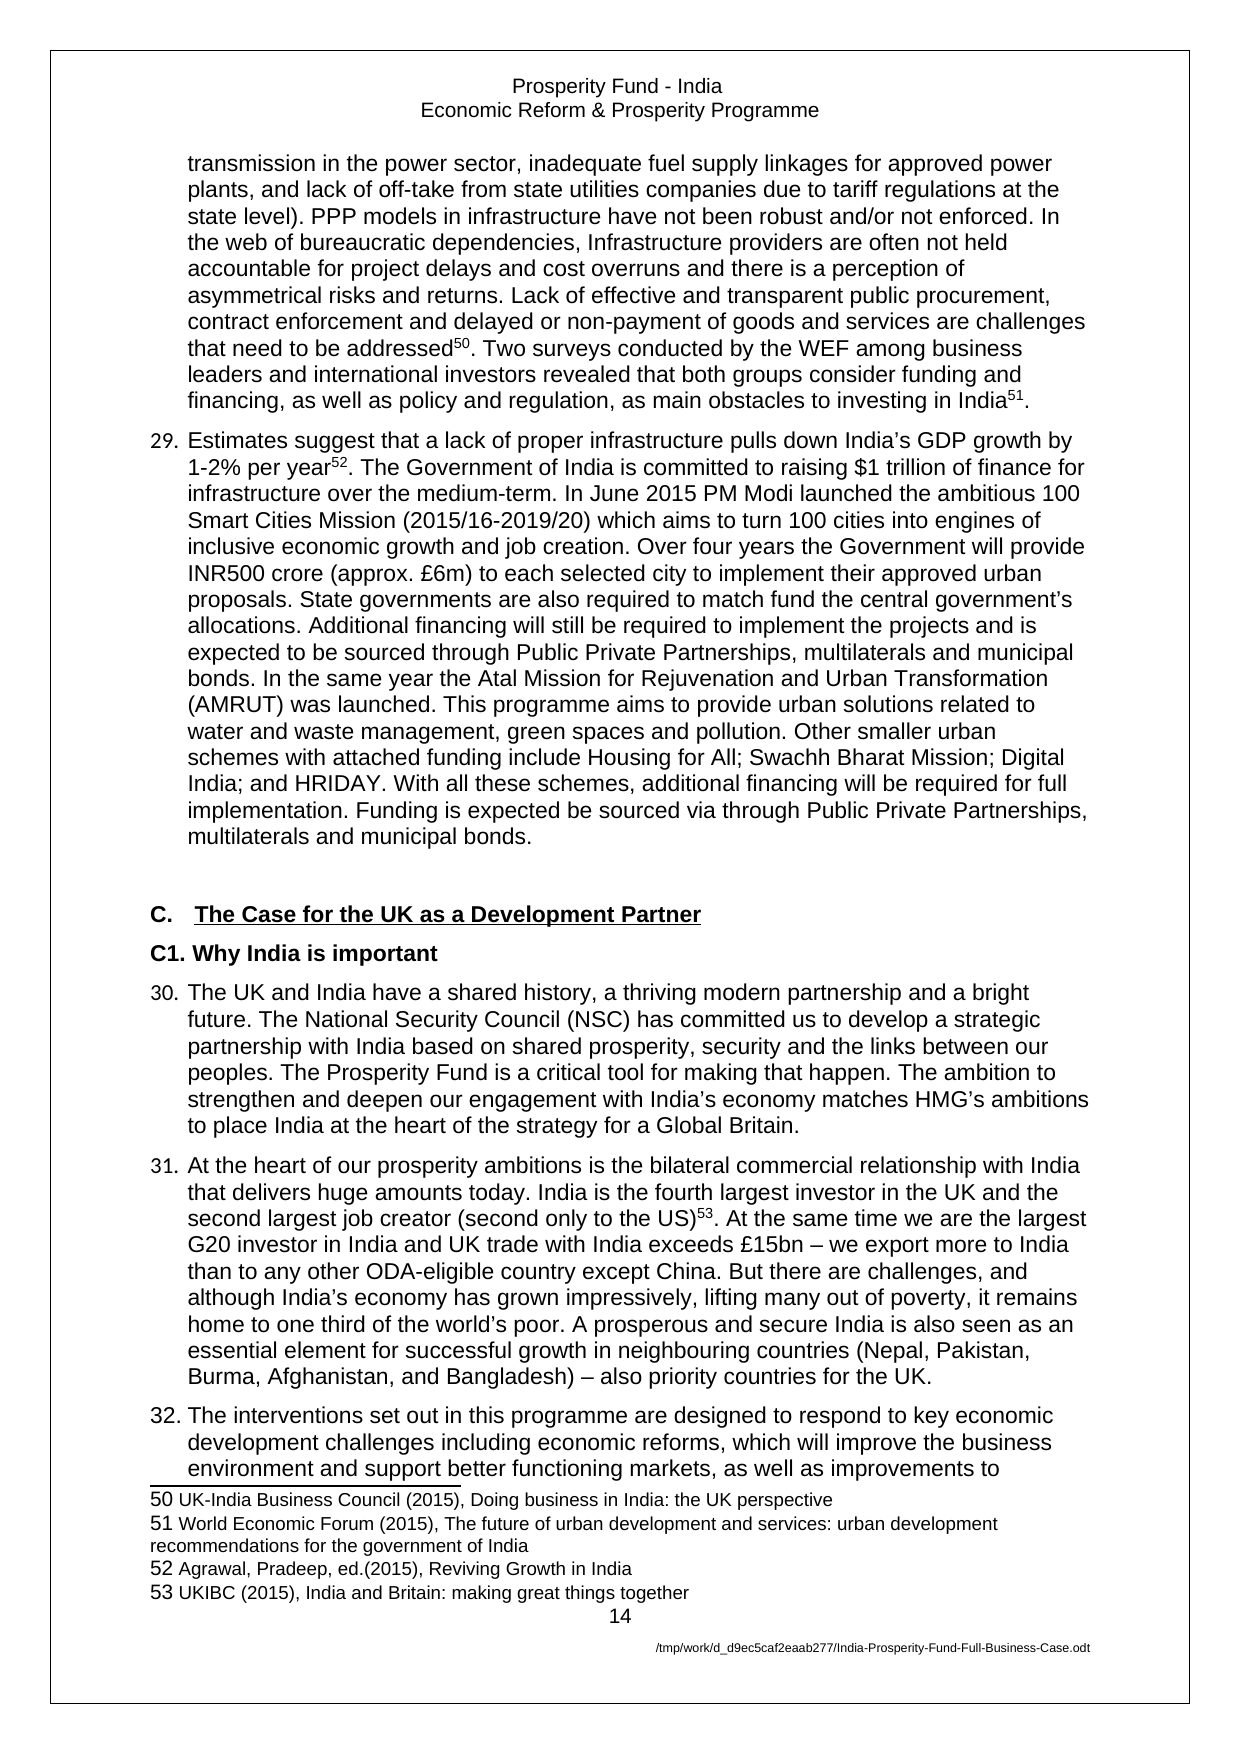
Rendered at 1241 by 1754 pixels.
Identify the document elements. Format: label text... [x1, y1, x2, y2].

list Agrawal, Pradeep, ed.(2015), Reviving Growth in India [150, 1556, 1090, 1580]
list Estimates suggest that a lack of proper infrastructure pulls down India’s GDP growth by 1-2% per year. The Government of India is committed to raising $1 trillion of finance for infrastructure over the medium-term. In June 2015 PM Modi launched the ambitious 100 Smart Cities Mission (2015/16-2019/20) which aims to turn 100 cities into engines of inclusive economic growth and job creation. Over four years the Government will provide INR500 crore (approx. £6m) to each selected city to implement their approved urban proposals. State governments are also required to match fund the central government’s allocations. Additional financing will still be required to implement the projects and is expected to be sourced through Public Private Partnerships, multilaterals and municipal bonds. In the same year the Atal Mission for Rejuvenation and Urban Transformation (AMRUT) was launched. This programme aims to provide urban solutions related to water and waste management, green spaces and pollution. Other smaller urban schemes with attached funding include Housing for All; Swachh Bharat Mission; Digital India; and HRIDAY. With all these schemes, additional financing will be required for full implementation. Funding is expected be sourced via through Public Private Partnerships, multilaterals and municipal bonds. [150, 426, 1090, 849]
list UK-India Business Council (2015), Doing business in India: the UK perspective [150, 1487, 1090, 1511]
list The interventions set out in this programme are designed to respond to key economic development challenges including economic reforms, which will improve the business environment and support better functioning markets, as well as improvements to [150, 1402, 1090, 1481]
list At the heart of our prosperity ambitions is the bilateral commercial relationship with India that delivers huge amounts today. India is the fourth largest investor in the UK and the second largest job creator (second only to the US). At the same time we are the largest G20 investor in India and UK trade with India exceeds £15bn – we export more to India than to any other ODA-eligible country except China. But there are challenges, and although India’s economy has grown impressively, lifting many out of poverty, it remains home to one third of the world’s poor. A prosperous and secure India is also seen as an essential element for successful growth in neighbouring countries (Nepal, Pakistan, Burma, Afghanistan, and Bangladesh) – also priority countries for the UK. [150, 1151, 1090, 1389]
list UKIBC (2015), India and Britain: making great things together [150, 1580, 1090, 1604]
list World Economic Forum (2015), The future of urban development and services: urban development recommendations for the government of India [150, 1511, 1090, 1556]
list transmission in the power sector, inadequate fuel supply linkages for approved power plants, and lack of off-take from state utilities companies due to tariff regulations at the state level). PPP models in infrastructure have not been robust and/or not enforced. In the web of bureaucratic dependencies, Infrastructure providers are often not held accountable for project delays and cost overruns and there is a perception of asymmetrical risks and returns. Lack of effective and transparent public procurement, contract enforcement and delayed or non-payment of goods and services are challenges that need to be addressed. Two surveys conducted by the WEF among business leaders and international investors revealed that both groups consider funding and financing, as well as policy and regulation, as main obstacles to investing in India. [150, 150, 1090, 413]
text C1. Why India is important [150, 939, 1090, 966]
list The UK and India have a shared history, a thriving modern partnership and a bright future. The National Security Council (NSC) has committed us to develop a strategic partnership with India based on shared prosperity, security and the links between our peoples. The Prosperity Fund is a critical tool for making that happen. The ambition to strengthen and deepen our engagement with India’s economy matches HMG’s ambitions to place India at the heart of the strategy for a Global Britain. [150, 978, 1090, 1138]
subtitle The Case for the UK as a Development Partner [150, 901, 1090, 927]
